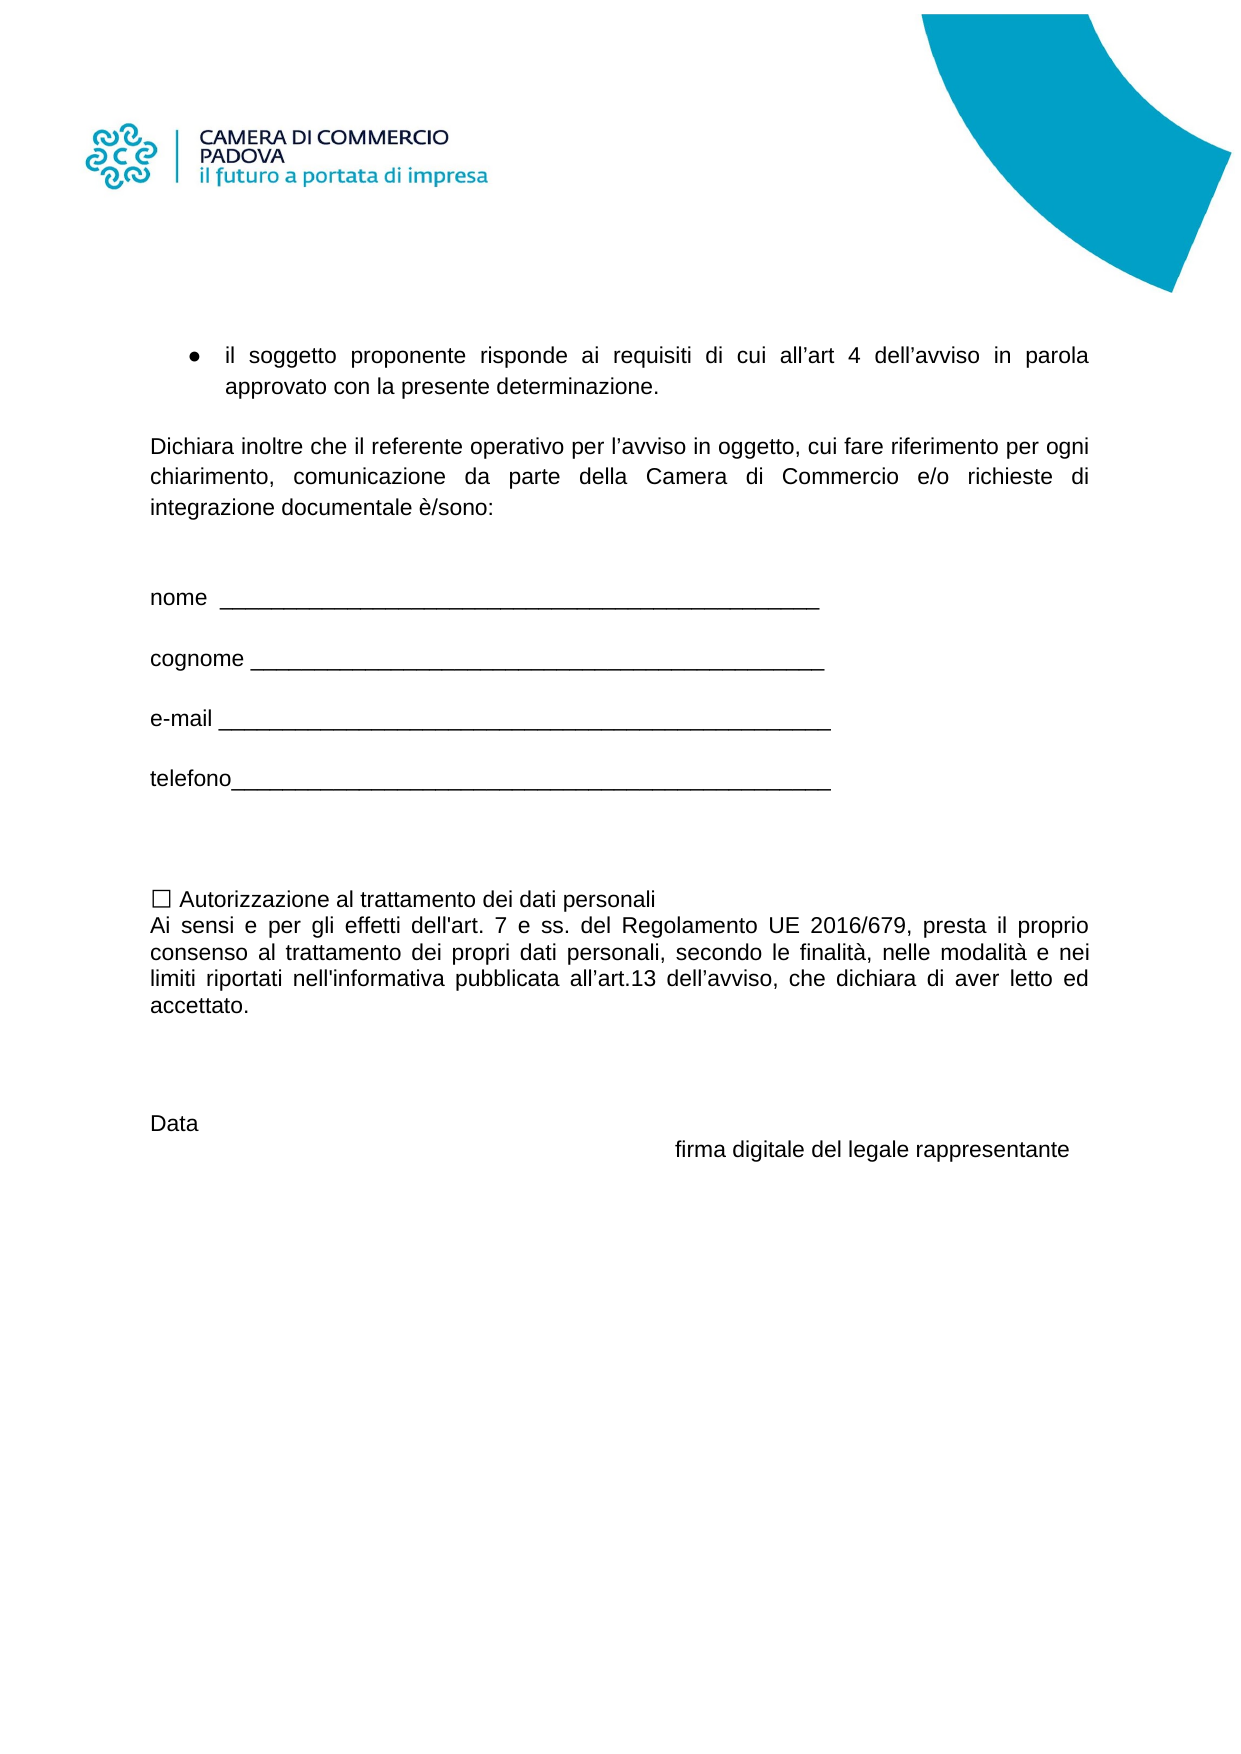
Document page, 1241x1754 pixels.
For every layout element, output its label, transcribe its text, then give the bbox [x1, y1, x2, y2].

text cognome _____________________________________________ [150, 644, 1090, 671]
list il soggetto proponente risponde ai requisiti di cui all’art 4 dell’avviso in parola approvato con la presente determinazione. [187, 342, 1090, 399]
text Ai sensi e per gli effetti dell'art. 7 e ss. del Regolamento UE 2016/679, presta il proprio consenso al trattamento dei propri dati personali, secondo le finalità, nelle modalità e nei limiti riportati nell'informativa pubblicata all’art.13 dell’avviso, che dichiara di aver letto ed accettato. [150, 912, 1090, 1018]
text telefono_______________________________________________ [150, 765, 1090, 792]
text firma digitale del legale rappresentante [150, 1136, 1090, 1163]
picture [0, 14, 1241, 293]
text ⬜ Autorizzazione al trattamento dei dati personali [150, 886, 1090, 912]
text Dichiara inoltre che il referente operativo per l’avviso in oggetto, cui fare riferimento per ogni chiarimento, comunicazione da parte della Camera di Commercio e/o richieste di integrazione documentale è/sono: [150, 433, 1090, 520]
text Data [150, 1110, 1090, 1136]
text e-mail ________________________________________________ [150, 705, 1090, 731]
text nome _______________________________________________ [150, 584, 1090, 610]
